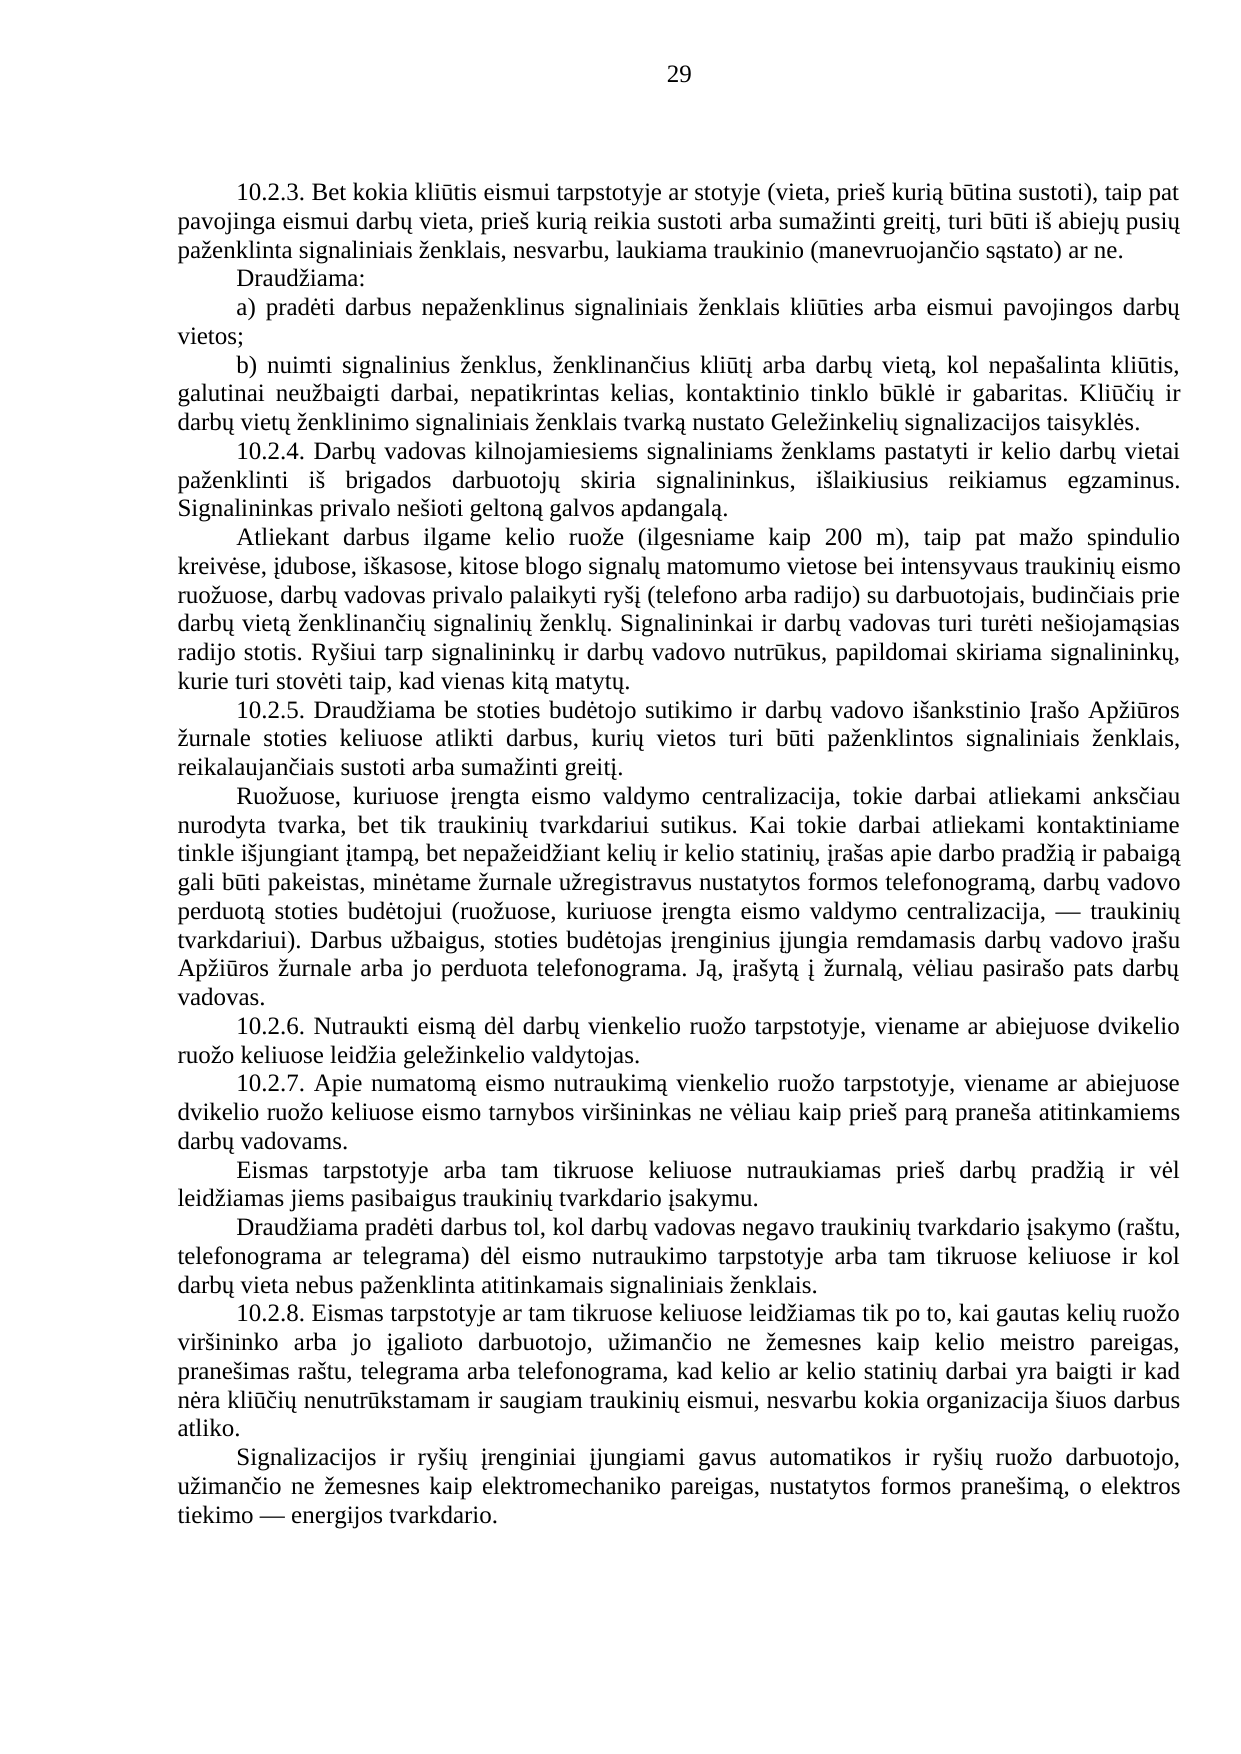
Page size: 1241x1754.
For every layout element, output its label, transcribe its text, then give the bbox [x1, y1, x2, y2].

text b) nuimti signalinius ženklus, ženklinančius kliūtį arba darbų vietą, kol nepašalinta kliūtis, galutinai neužbaigti darbai, nepatikrintas kelias, kontaktinio tinklo būklė ir gabaritas. Kliūčių ir darbų vietų ženklinimo signaliniais ženklais tvarką nustato Geležinkelių signalizacijos taisyklės. [177, 350, 1181, 436]
text Draudžiama pradėti darbus tol, kol darbų vadovas negavo traukinių tvarkdario įsakymo (raštu, telefonograma ar telegrama) dėl eismo nutraukimo tarpstotyje arba tam tikruose keliuose ir kol darbų vieta nebus paženklinta atitinkamais signaliniais ženklais. [177, 1212, 1181, 1298]
text 10.2.5. Draudžiama be stoties budėtojo sutikimo ir darbų vadovo išankstinio Įrašo Apžiūros žurnale stoties keliuose atlikti darbus, kurių vietos turi būti paženklintos signaliniais ženklais, reikalaujančiais sustoti arba sumažinti greitį. [177, 695, 1181, 781]
text 10.2.6. Nutraukti eismą dėl darbų vienkelio ruožo tarpstotyje, viename ar abiejuose dvikelio ruožo keliuose leidžia geležinkelio valdytojas. [177, 1011, 1181, 1068]
text 10.2.3. Bet kokia kliūtis eismui tarpstotyje ar stotyje (vieta, prieš kurią būtina sustoti), taip pat pavojinga eismui darbų vieta, prieš kurią reikia sustoti arba sumažinti greitį, turi būti iš abiejų pusių paženklinta signaliniais ženklais, nesvarbu, laukiama traukinio (manevruojančio sąstato) ar ne. [177, 177, 1181, 263]
text Signalizacijos ir ryšių įrenginiai įjungiami gavus automatikos ir ryšių ruožo darbuotojo, užimančio ne žemesnes kaip elektromechaniko pareigas, nustatytos formos pranešimą, o elektros tiekimo — energijos tvarkdario. [177, 1442, 1181, 1528]
text Atliekant darbus ilgame kelio ruože (ilgesniame kaip 200 m), taip pat mažo spindulio kreivėse, įdubose, iškasose, kitose blogo signalų matomumo vietose bei intensyvaus traukinių eismo ruožuose, darbų vadovas privalo palaikyti ryšį (telefono arba radijo) su darbuotojais, budinčiais prie darbų vietą ženklinančių signalinių ženklų. Signalininkai ir darbų vadovas turi turėti nešiojamąsias radijo stotis. Ryšiui tarp signalininkų ir darbų vadovo nutrūkus, papildomai skiriama signalininkų, kurie turi stovėti taip, kad vienas kitą matytų. [177, 522, 1181, 695]
text 10.2.7. Apie numatomą eismo nutraukimą vienkelio ruožo tarpstotyje, viename ar abiejuose dvikelio ruožo keliuose eismo tarnybos viršininkas ne vėliau kaip prieš parą praneša atitinkamiems darbų vadovams. [177, 1068, 1181, 1155]
text a) pradėti darbus nepaženklinus signaliniais ženklais kliūties arba eismui pavojingos darbų vietos; [177, 292, 1181, 350]
text Draudžiama: [177, 263, 1181, 292]
text 10.2.8. Eismas tarpstotyje ar tam tikruose keliuose leidžiamas tik po to, kai gautas kelių ruožo viršininko arba jo įgalioto darbuotojo, užimančio ne žemesnes kaip kelio meistro pareigas, pranešimas raštu, telegrama arba telefonograma, kad kelio ar kelio statinių darbai yra baigti ir kad nėra kliūčių nenutrūkstamam ir saugiam traukinių eismui, nesvarbu kokia organizacija šiuos darbus atliko. [177, 1298, 1181, 1442]
text 10.2.4. Darbų vadovas kilnojamiesiems signaliniams ženklams pastatyti ir kelio darbų vietai paženklinti iš brigados darbuotojų skiria signalininkus, išlaikiusius reikiamus egzaminus. Signalininkas privalo nešioti geltoną galvos apdangalą. [177, 436, 1181, 522]
text Eismas tarpstotyje arba tam tikruose keliuose nutraukiamas prieš darbų pradžią ir vėl leidžiamas jiems pasibaigus traukinių tvarkdario įsakymu. [177, 1155, 1181, 1212]
text Ruožuose, kuriuose įrengta eismo valdymo centralizacija, tokie darbai atliekami anksčiau nurodyta tvarka, bet tik traukinių tvarkdariui sutikus. Kai tokie darbai atliekami kontaktiniame tinkle išjungiant įtampą, bet nepažeidžiant kelių ir kelio statinių, įrašas apie darbo pradžią ir pabaigą gali būti pakeistas, minėtame žurnale užregistravus nustatytos formos telefonogramą, darbų vadovo perduotą stoties budėtojui (ruožuose, kuriuose įrengta eismo valdymo centralizacija, — traukinių tvarkdariui). Darbus užbaigus, stoties budėtojas įrenginius įjungia remdamasis darbų vadovo įrašu Apžiūros žurnale arba jo perduota telefonograma. Ją, įrašytą į žurnalą, vėliau pasirašo pats darbų vadovas. [177, 781, 1181, 1011]
